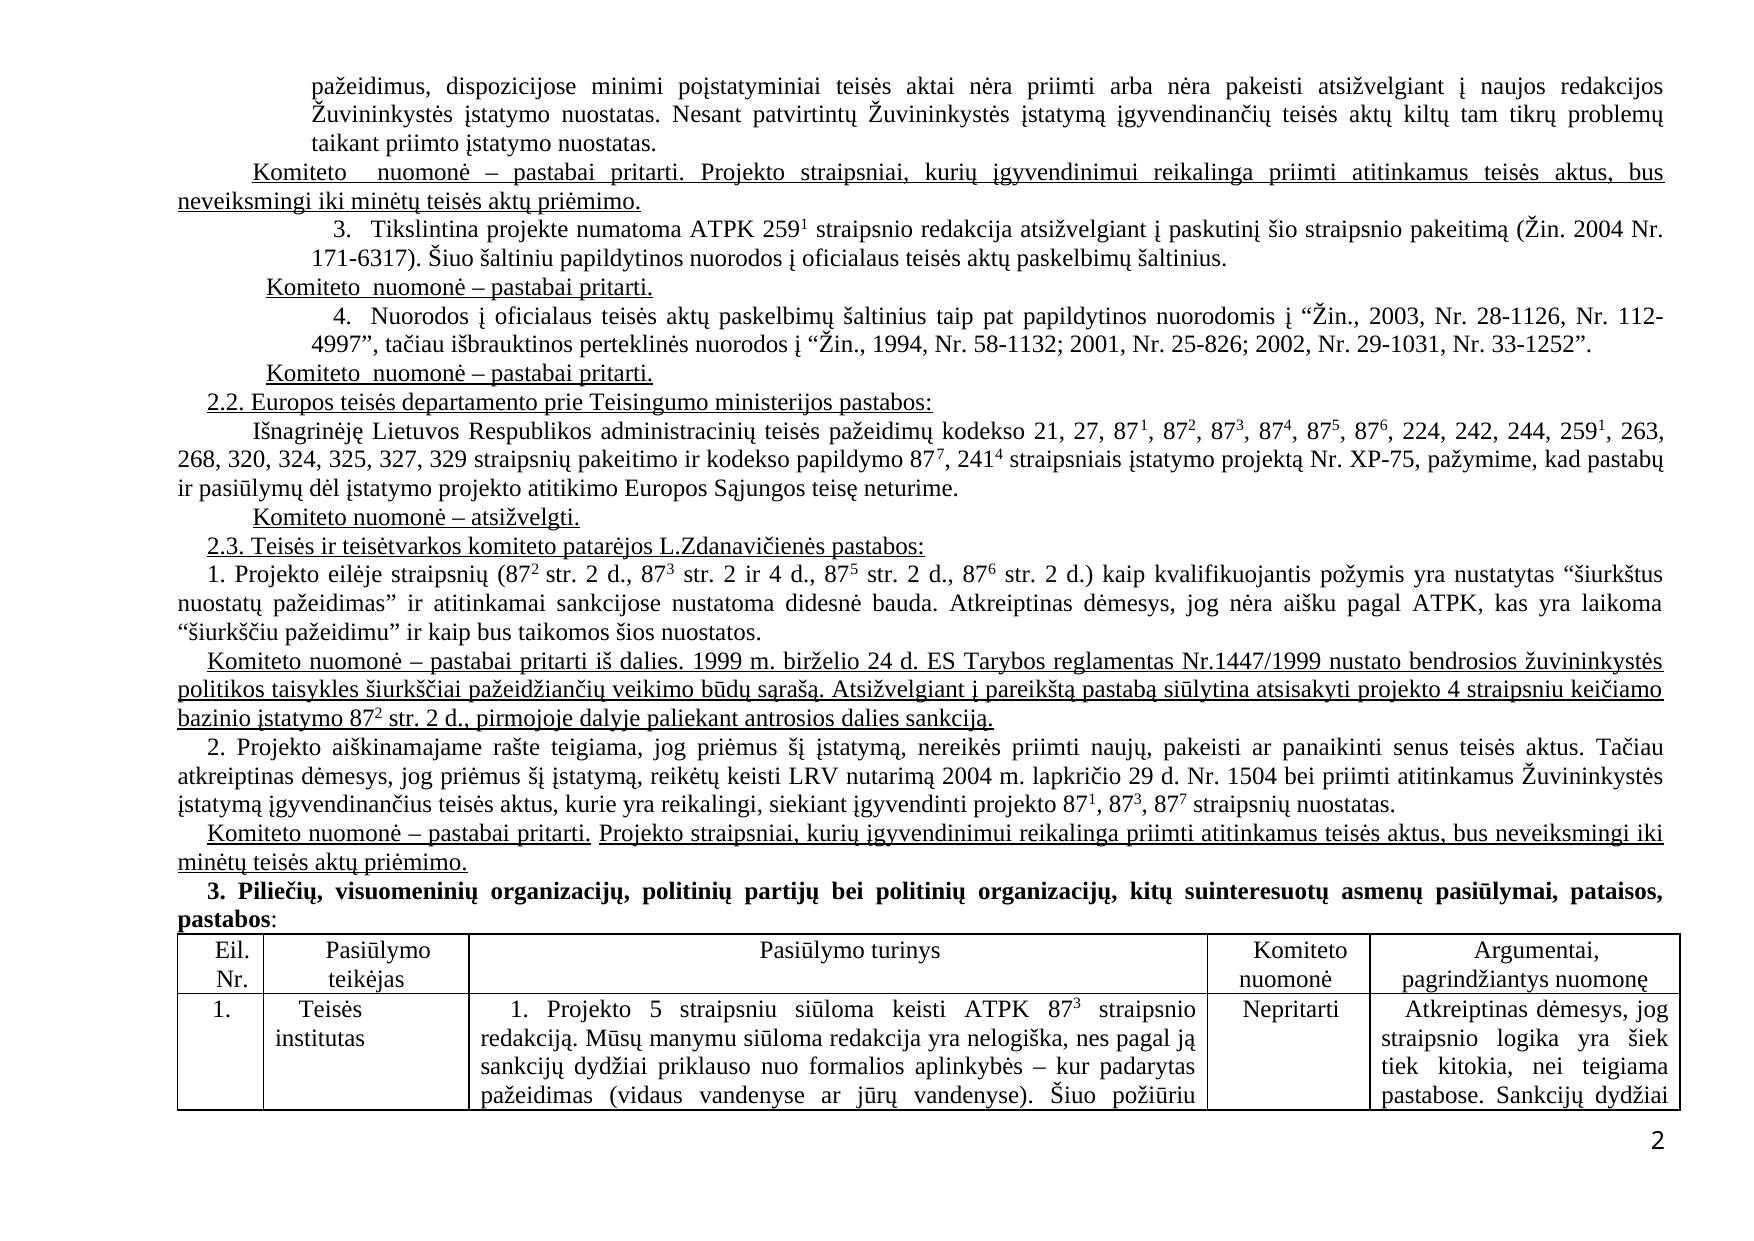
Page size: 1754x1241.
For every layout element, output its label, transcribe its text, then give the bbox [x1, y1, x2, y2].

text Išnagrinėję Lietuvos Respublikos administracinių teisės pažeidimų kodekso 21, 27, 871, 872, 873, 874, 875, 876, 224, 242, 244, 2591, 263, 268, 320, 324, 325, 327, 329 straipsnių pakeitimo ir kodekso papildymo 877, 2414 straipsniais įstatymo projektą Nr. XP-75, pažymime, kad pastabų ir pasiūlymų dėl įstatymo projekto atitikimo Europos Sąjungos teisę neturime. [177, 416, 1665, 502]
text 1. Projekto eilėje straipsnių (872 str. 2 d., 873 str. 2 ir 4 d., 875 str. 2 d., 876 str. 2 d.) kaip kvalifikuojantis požymis yra nustatytas “šiurkštus nuostatų pažeidimas” ir atitinkamai sankcijose nustatoma didesnė bauda. Atkreiptinas dėmesys, jog nėra aišku pagal ATPK, kas yra laikoma “šiurkščiu pažeidimu” ir kaip bus taikomos šios nuostatos. [177, 559, 1665, 646]
list Nuorodos į oficialaus teisės aktų paskelbimų šaltinius taip pat papildytinos nuorodomis į “Žin., 2003, Nr. 28-1126, Nr. 112-4997”, tačiau išbrauktinos perteklinės nuorodos į “Žin., 1994, Nr. 58-1132; 2001, Nr. 25-826; 2002, Nr. 29-1031, Nr. 33-1252”. [274, 301, 1665, 358]
table_cell 1. Projekto 5 straipsniu siūloma keisti ATPK 873 straipsnio redakciją. Mūsų manymu siūloma redakcija yra nelogiška, nes pagal ją sankcijų dydžiai priklauso nuo formalios aplinkybės – kur padarytas pažeidimas (vidaus vandenyse ar jūrų vandenyse). Šiuo požiūriu [470, 994, 1207, 1109]
list Tikslintina projekte numatoma ATPK 2591 straipsnio redakcija atsižvelgiant į paskutinį šio straipsnio pakeitimą (Žin. 2004 Nr. 171-6317). Šiuo šaltiniu papildytinos nuorodos į oficialaus teisės aktų paskelbimų šaltinius. [274, 214, 1665, 272]
table_cell Teisės institutas [264, 994, 468, 1109]
table_header Pasiūlymo teikėjas [264, 935, 468, 992]
table_cell Nepritarti [1208, 994, 1369, 1109]
text 2. Projekto aiškinamajame rašte teigiama, jog priėmus šį įstatymą, nereikės priimti naujų, pakeisti ar panaikinti senus teisės aktus. Tačiau atkreiptinas dėmesys, jog priėmus šį įstatymą, reikėtų keisti LRV nutarimą 2004 m. lapkričio 29 d. Nr. 1504 bei priimti atitinkamus Žuvininkystės įstatymą įgyvendinančius teisės aktus, kurie yra reikalingi, siekiant įgyvendinti projekto 871, 873, 877 straipsnių nuostatas. [177, 732, 1665, 818]
table_cell Atkreiptinas dėmesys, jog straipsnio logika yra šiek tiek kitokia, nei teigiama pastabose. Sankcijų dydžiai [1371, 994, 1679, 1109]
table_cell 1. [178, 994, 263, 1109]
text 2.3. Teisės ir teisėtvarkos komiteto patarėjos L.Zdanavičienės pastabos: [177, 531, 1665, 559]
table_header Pasiūlymo turinys [470, 935, 1207, 992]
text 3. Piliečių, visuomeninių organizacijų, politinių partijų bei politinių organizacijų, kitų suinteresuotų asmenų pasiūlymai, pataisos, pastabos: [177, 876, 1665, 933]
table_header Komiteto nuomonė [1208, 935, 1369, 992]
text Komiteto nuomonė – pastabai pritarti. [177, 358, 1665, 387]
text Komiteto nuomonė – pastabai pritarti. Projekto straipsniai, kurių įgyvendinimui reikalinga priimti atitinkamus teisės aktus, bus neveiksmingi iki minėtų teisės aktų priėmimo. [177, 818, 1665, 876]
table_header Eil. Nr. [178, 935, 263, 992]
table_header Argumentai, pagrindžiantys nuomonę [1371, 935, 1679, 992]
list pažeidimus, dispozicijose minimi poįstatyminiai teisės aktai nėra priimti arba nėra pakeisti atsižvelgiant į naujos redakcijos Žuvininkystės įstatymo nuostatas. Nesant patvirtintų Žuvininkystės įstatymą įgyvendinančių teisės aktų kiltų tam tikrų problemų taikant priimto įstatymo nuostatas. [274, 71, 1665, 157]
text Komiteto nuomonė – pastabai pritarti. [177, 272, 1665, 301]
text Komiteto nuomonė – atsižvelgti. [177, 502, 1665, 531]
text Komiteto nuomonė – pastabai pritarti iš dalies. 1999 m. birželio 24 d. ES Tarybos reglamentas Nr.1447/1999 nustato bendrosios žuvininkystės politikos taisykles šiurkščiai pažeidžiančių veikimo būdų sąrašą. Atsižvelgiant į pareikštą pastabą siūlytina atsisakyti projekto 4 straipsniu keičiamo bazinio įstatymo 872 str. 2 d., pirmojoje dalyje paliekant antrosios dalies sankciją. [177, 646, 1665, 732]
text 2.2. Europos teisės departamento prie Teisingumo ministerijos pastabos: [177, 387, 1665, 416]
text Komiteto nuomonė – pastabai pritarti. Projekto straipsniai, kurių įgyvendinimui reikalinga priimti atitinkamus teisės aktus, bus neveiksmingi iki minėtų teisės aktų priėmimo. [177, 157, 1665, 214]
